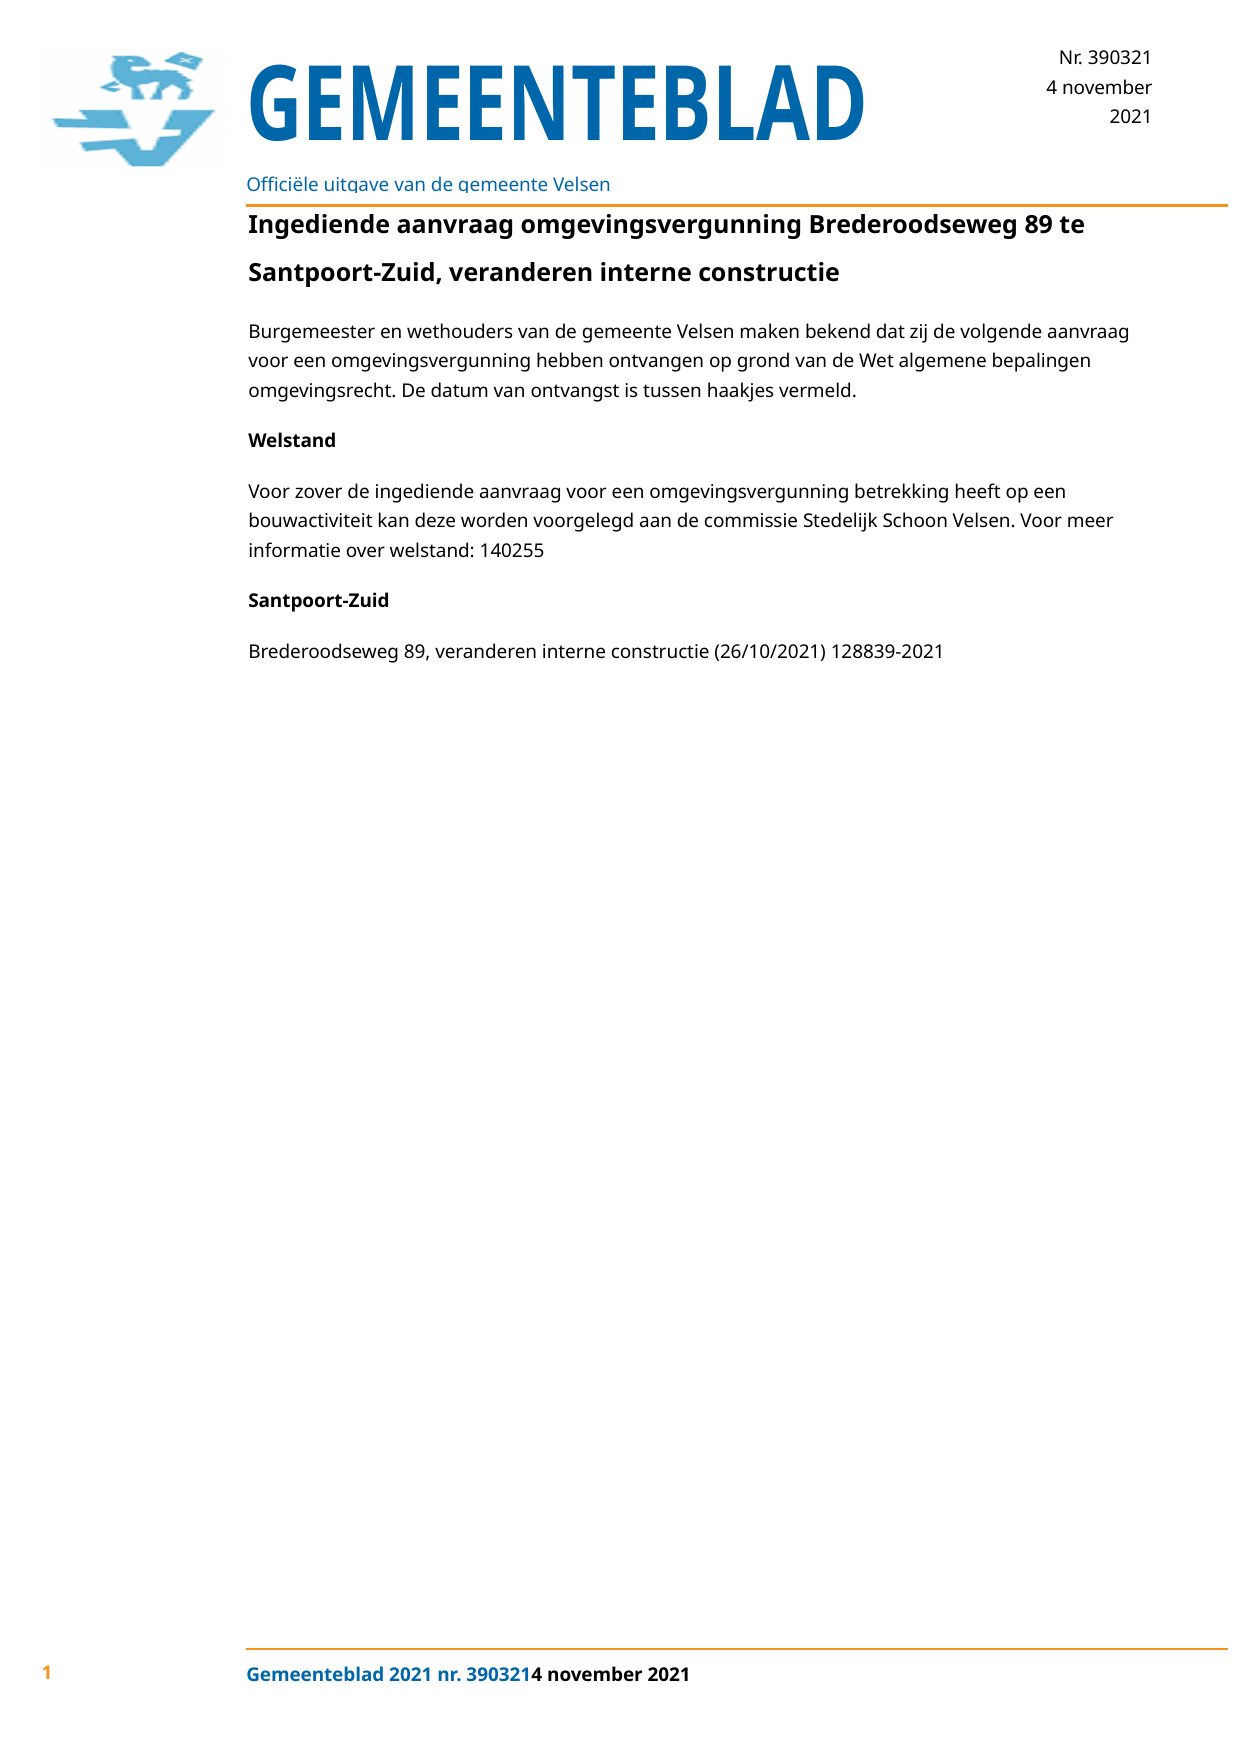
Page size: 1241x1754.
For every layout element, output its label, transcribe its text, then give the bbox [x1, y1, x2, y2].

text Ingediende aanvraag omgevingsvergunning Brederoodseweg 89 te Santpoort-Zuid, veranderen interne constructie [248, 207, 1152, 288]
text Brederoodseweg 89, veranderen interne constructie (26/10/2021) 128839-2021 [248, 638, 1152, 664]
text Santpoort-Zuid [248, 587, 1152, 613]
text Burgemeester en wethouders van de gemeente Velsen maken bekend dat zij de volgende aanvraag voor een omgevingsvergunning hebben ontvangen op grond van de Wet algemene bepalingen omgevingsrecht. De datum van ontvangst is tussen haakjes vermeld. [248, 318, 1152, 403]
text Welstand [248, 427, 1152, 453]
text Voor zover de ingediende aanvraag voor een omgevingsvergunning betrekking heeft op een bouwactiviteit kan deze worden voorgelegd aan de commissie Stedelijk Schoon Velsen. Voor meer informatie over welstand: 140255 [248, 478, 1152, 563]
picture [41, 47, 231, 172]
